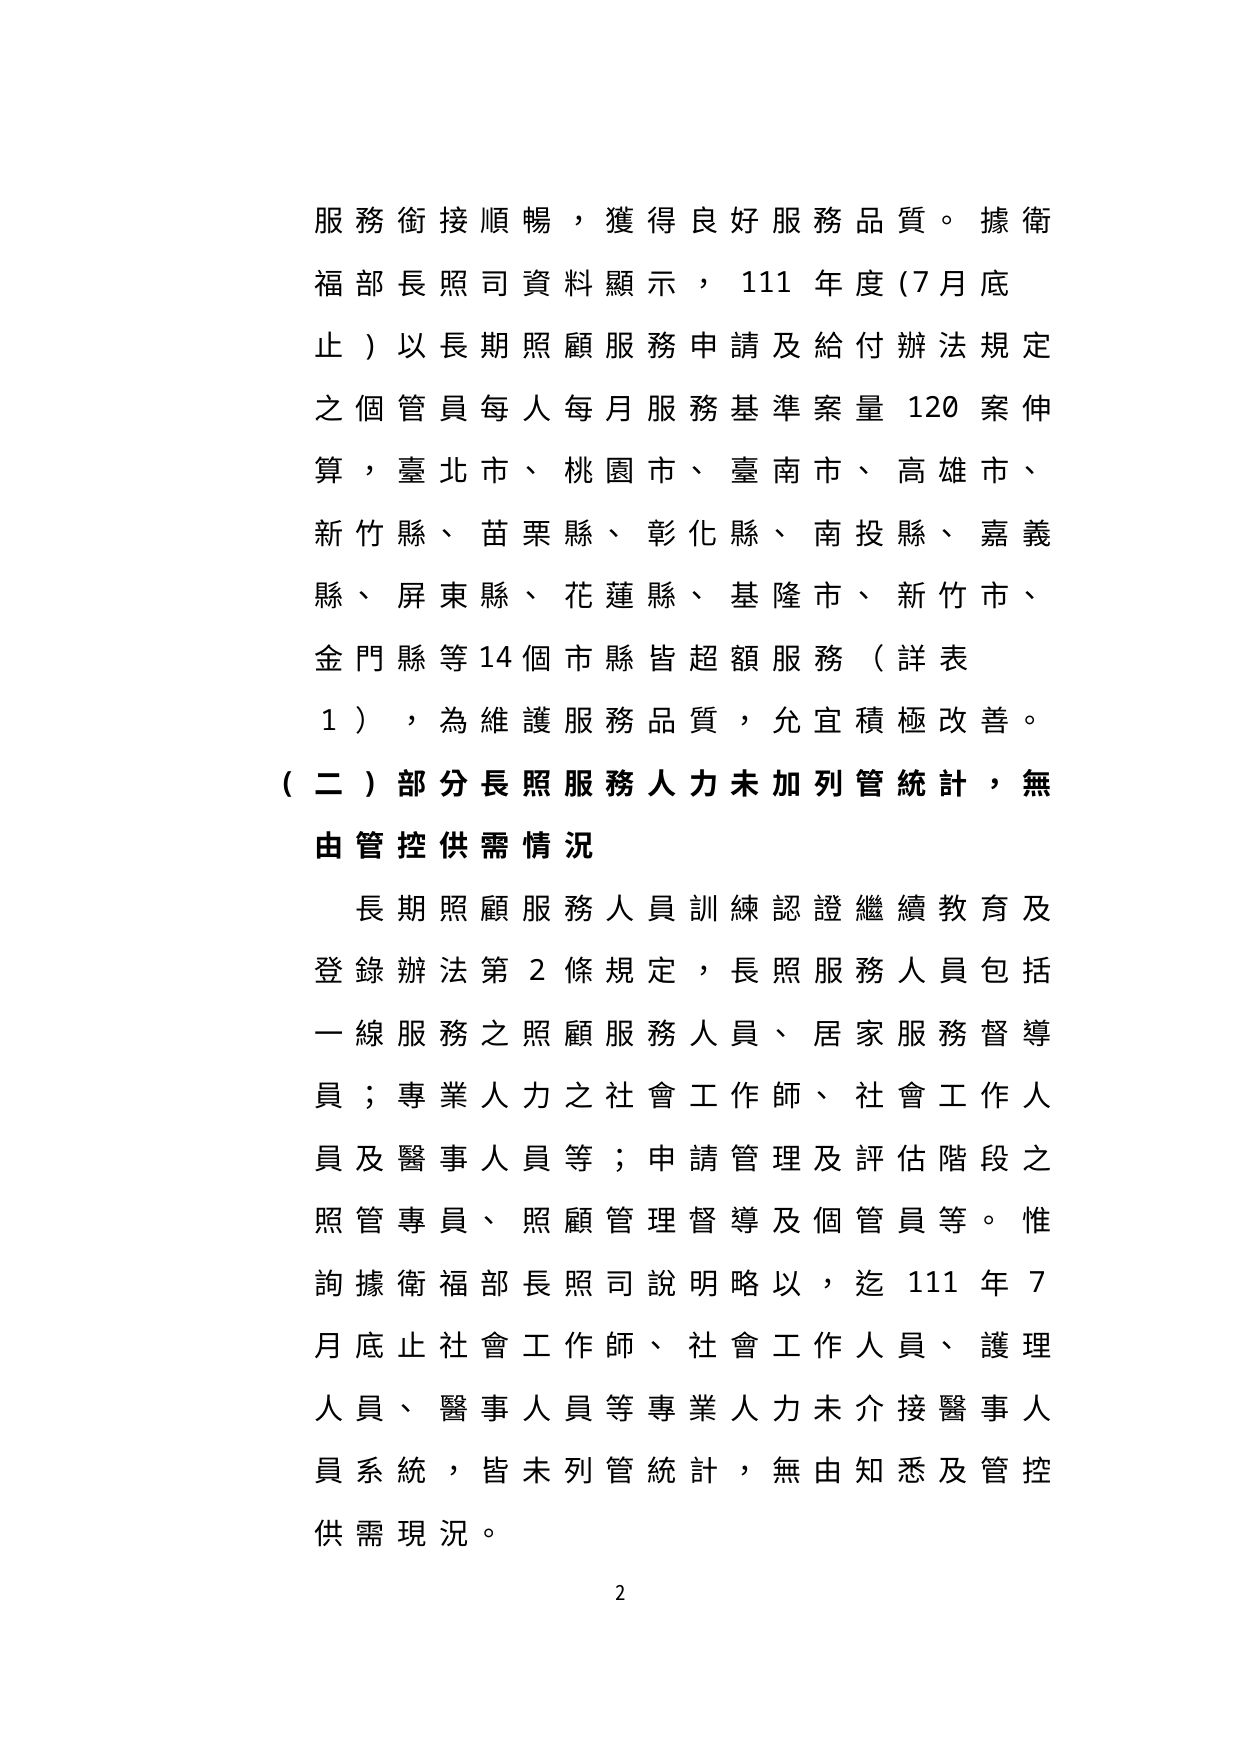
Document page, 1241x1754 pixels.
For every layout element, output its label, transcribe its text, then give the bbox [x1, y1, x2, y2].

text 長期照顧服務人員訓練認證繼續教育及登錄辦法第2條規定，長照服務人員包括一線服務之照顧服務人員、居家服務督導員；專業人力之社會工作師、社會工作人員及醫事人員等；申請管理及評估階段之照管專員、照顧管理督導及個管員等。惟詢據衛福部長照司說明略以，迄111年7月底止社會工作師、社會工作人員、護理人員、醫事人員等專業人力未介接醫事人員系統，皆未列管統計，無由知悉及管控供需現況。 [271, 865, 1058, 1552]
text (二)部分長照服務人力未加列管統計，無由管控供需情況 [242, 740, 1058, 865]
text 服務銜接順暢，獲得良好服務品質。據衛福部長照司資料顯示，111年度(7月底止)以長期照顧服務申請及給付辦法規定之個管員每人每月服務基準案量120案伸算，臺北市、桃園市、臺南市、高雄市、新竹縣、苗栗縣、彰化縣、南投縣、嘉義縣、屏東縣、花蓮縣、基隆市、新竹市、金門縣等14個市縣皆超額服務（詳表1），為維護服務品質，允宜積極改善。 [271, 177, 1058, 740]
